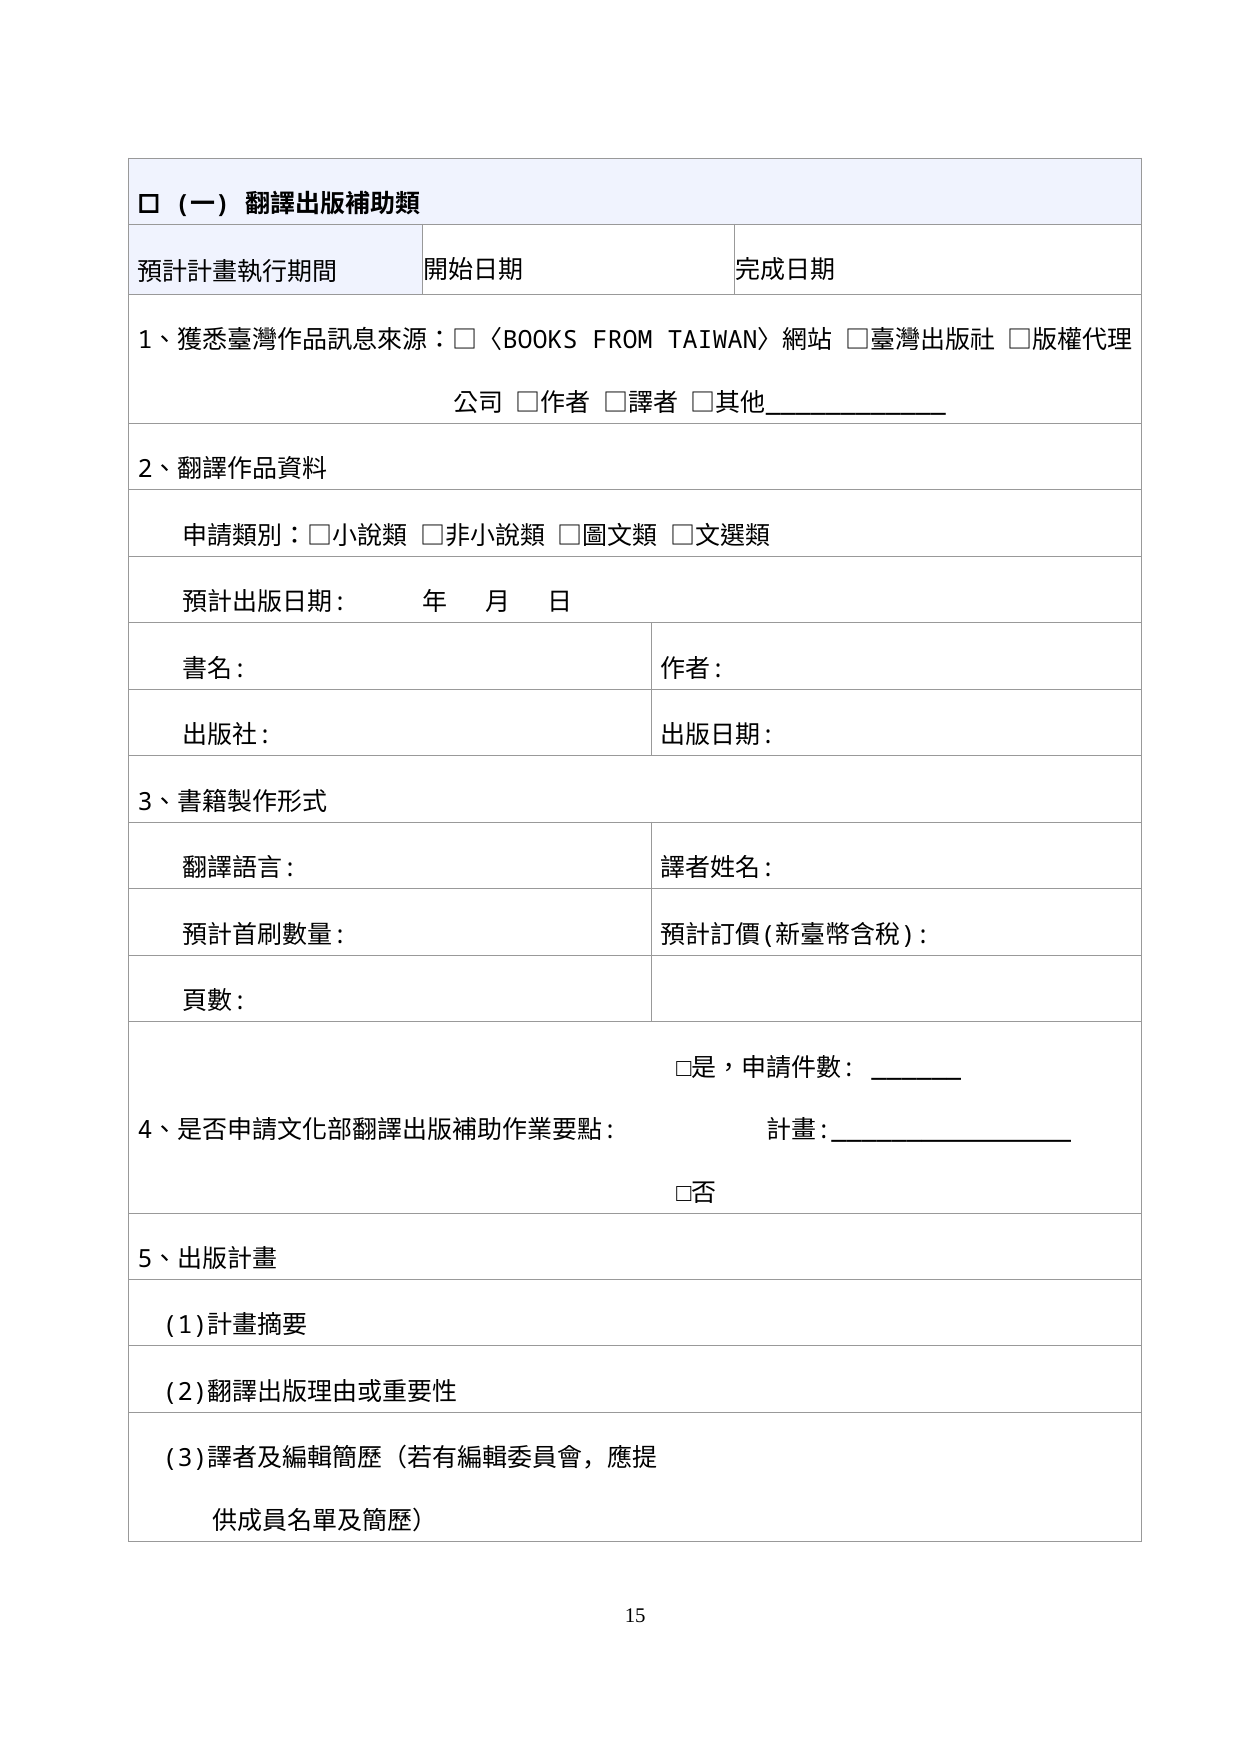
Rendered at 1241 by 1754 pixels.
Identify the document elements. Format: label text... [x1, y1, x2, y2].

table_cell 預計首刷數量: [129, 889, 422, 954]
table_cell [422, 690, 651, 755]
table_cell [422, 889, 651, 954]
table_cell 頁數: [129, 956, 422, 1021]
table_cell 出版社: [129, 690, 422, 755]
table_cell 完成日期 [735, 225, 1141, 294]
table_cell 書名: [129, 623, 422, 689]
table_cell [799, 956, 1141, 1021]
table_cell [673, 1214, 1141, 1279]
table_cell 5、出版計畫 [129, 1214, 673, 1279]
table_cell [422, 623, 651, 689]
table_cell 作者: [652, 623, 799, 689]
table_cell 出版日期: [652, 690, 799, 755]
table_cell 預計計畫執行期間 [129, 225, 422, 294]
table_cell 計畫摘要 [129, 1280, 673, 1345]
table_cell  (一) 翻譯出版補助類 [129, 159, 1141, 224]
table_cell □是，申請件數: ______ 計畫:________________ □否 [673, 1022, 1141, 1212]
table_cell 2、翻譯作品資料 [129, 424, 422, 489]
table_cell 申請類別：□小說類 □非小說類 □圖文類 □文選類 [129, 490, 1141, 556]
table_cell [422, 956, 651, 1021]
table_cell [799, 823, 1141, 888]
table_cell 1、獲悉臺灣作品訊息來源：□〈BOOKS FROM TAIWAN〉網站 □臺灣出版社 □版權代理公司 □作者 □譯者 □其他____________ [129, 295, 1141, 423]
table_cell [673, 1346, 1141, 1412]
table_cell 翻譯語言: [129, 823, 422, 888]
table_cell [422, 424, 1141, 489]
table_cell 開始日期 [423, 225, 734, 294]
table_cell 譯者姓名: [652, 823, 799, 888]
table_cell [422, 756, 1141, 822]
table_cell [422, 823, 651, 888]
table_cell [652, 956, 799, 1021]
table_cell 翻譯出版理由或重要性 [129, 1346, 673, 1412]
table_cell [799, 623, 1141, 689]
table_cell 預計訂價(新臺幣含稅): [652, 889, 1141, 954]
table_cell 預計出版日期: 年 月 日 [129, 557, 1141, 622]
table_cell [799, 690, 1141, 755]
table_cell [673, 1413, 1141, 1541]
table_cell [673, 1280, 1141, 1345]
table_cell 譯者及編輯簡歷（若有編輯委員會，應提供成員名單及簡歷） [129, 1413, 673, 1541]
table_cell 4、是否申請文化部翻譯出版補助作業要點: [129, 1022, 673, 1212]
table_cell 3、書籍製作形式 [129, 756, 422, 822]
